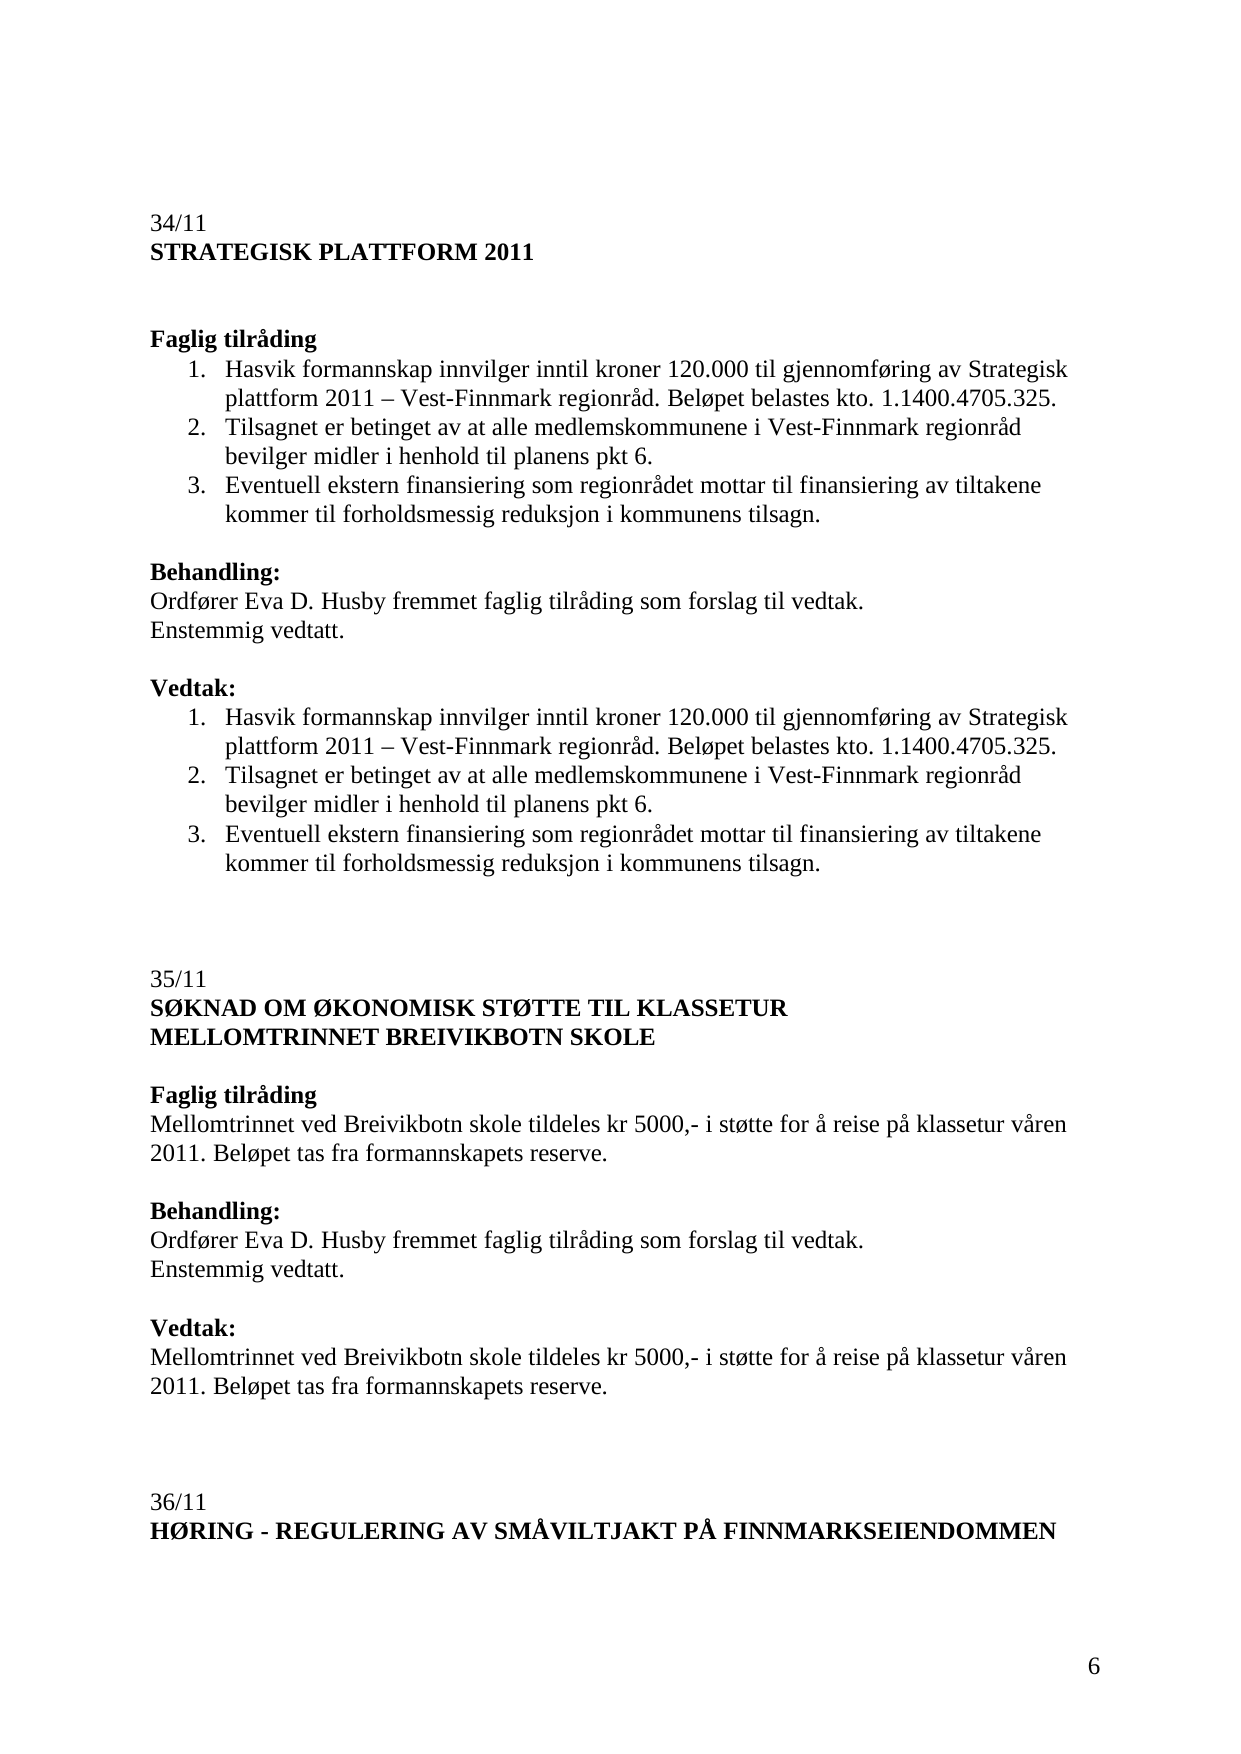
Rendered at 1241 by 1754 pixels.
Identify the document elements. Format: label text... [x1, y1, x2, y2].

list Hasvik formannskap innvilger inntil kroner 120.000 til gjennomføring av Strategisk plattform 2011 – Vest-Finnmark regionråd. Beløpet belastes kto. 1.1400.4705.325. [187, 353, 1100, 412]
text 35/11 [150, 964, 1100, 993]
text SØKNAD OM ØKONOMISK STØTTE TIL KLASSETUR [150, 993, 1100, 1022]
list Tilsagnet er betinget av at alle medlemskommunene i Vest-Finnmark regionråd bevilger midler i henhold til planens pkt 6. [187, 412, 1100, 470]
text Mellomtrinnet ved Breivikbotn skole tildeles kr 5000,- i støtte for å reise på klassetur våren 2011. Beløpet tas fra formannskapets reserve. [150, 1109, 1100, 1167]
list Hasvik formannskap innvilger inntil kroner 120.000 til gjennomføring av Strategisk plattform 2011 – Vest-Finnmark regionråd. Beløpet belastes kto. 1.1400.4705.325. [187, 702, 1100, 760]
text HØRING - REGULERING AV SMÅVILTJAKT PÅ FINNMARKSEIENDOMMEN [150, 1516, 1100, 1545]
text 34/11 [150, 208, 1100, 237]
text 36/11 [150, 1487, 1100, 1516]
text Enstemmig vedtatt. [150, 1254, 1100, 1283]
text MELLOMTRINNET BREIVIKBOTN SKOLE [150, 1022, 1100, 1051]
list Eventuell ekstern finansiering som regionrådet mottar til finansiering av tiltakene kommer til forholdsmessig reduksjon i kommunens tilsagn. [187, 818, 1100, 877]
text Enstemmig vedtatt. [150, 615, 1100, 644]
text Faglig tilråding [150, 1080, 1100, 1109]
list Eventuell ekstern finansiering som regionrådet mottar til finansiering av tiltakene kommer til forholdsmessig reduksjon i kommunens tilsagn. [187, 470, 1100, 528]
text Faglig tilråding [150, 324, 1100, 353]
text STRATEGISK PLATTFORM 2011 [150, 237, 1100, 266]
text Behandling: [150, 1196, 1100, 1225]
text Ordfører Eva D. Husby fremmet faglig tilråding som forslag til vedtak. [150, 1225, 1100, 1254]
text Mellomtrinnet ved Breivikbotn skole tildeles kr 5000,- i støtte for å reise på klassetur våren 2011. Beløpet tas fra formannskapets reserve. [150, 1342, 1100, 1400]
text Vedtak: [150, 673, 1100, 702]
text Ordfører Eva D. Husby fremmet faglig tilråding som forslag til vedtak. [150, 586, 1100, 615]
text Vedtak: [150, 1312, 1100, 1342]
list Tilsagnet er betinget av at alle medlemskommunene i Vest-Finnmark regionråd bevilger midler i henhold til planens pkt 6. [187, 760, 1100, 818]
text Behandling: [150, 557, 1100, 586]
